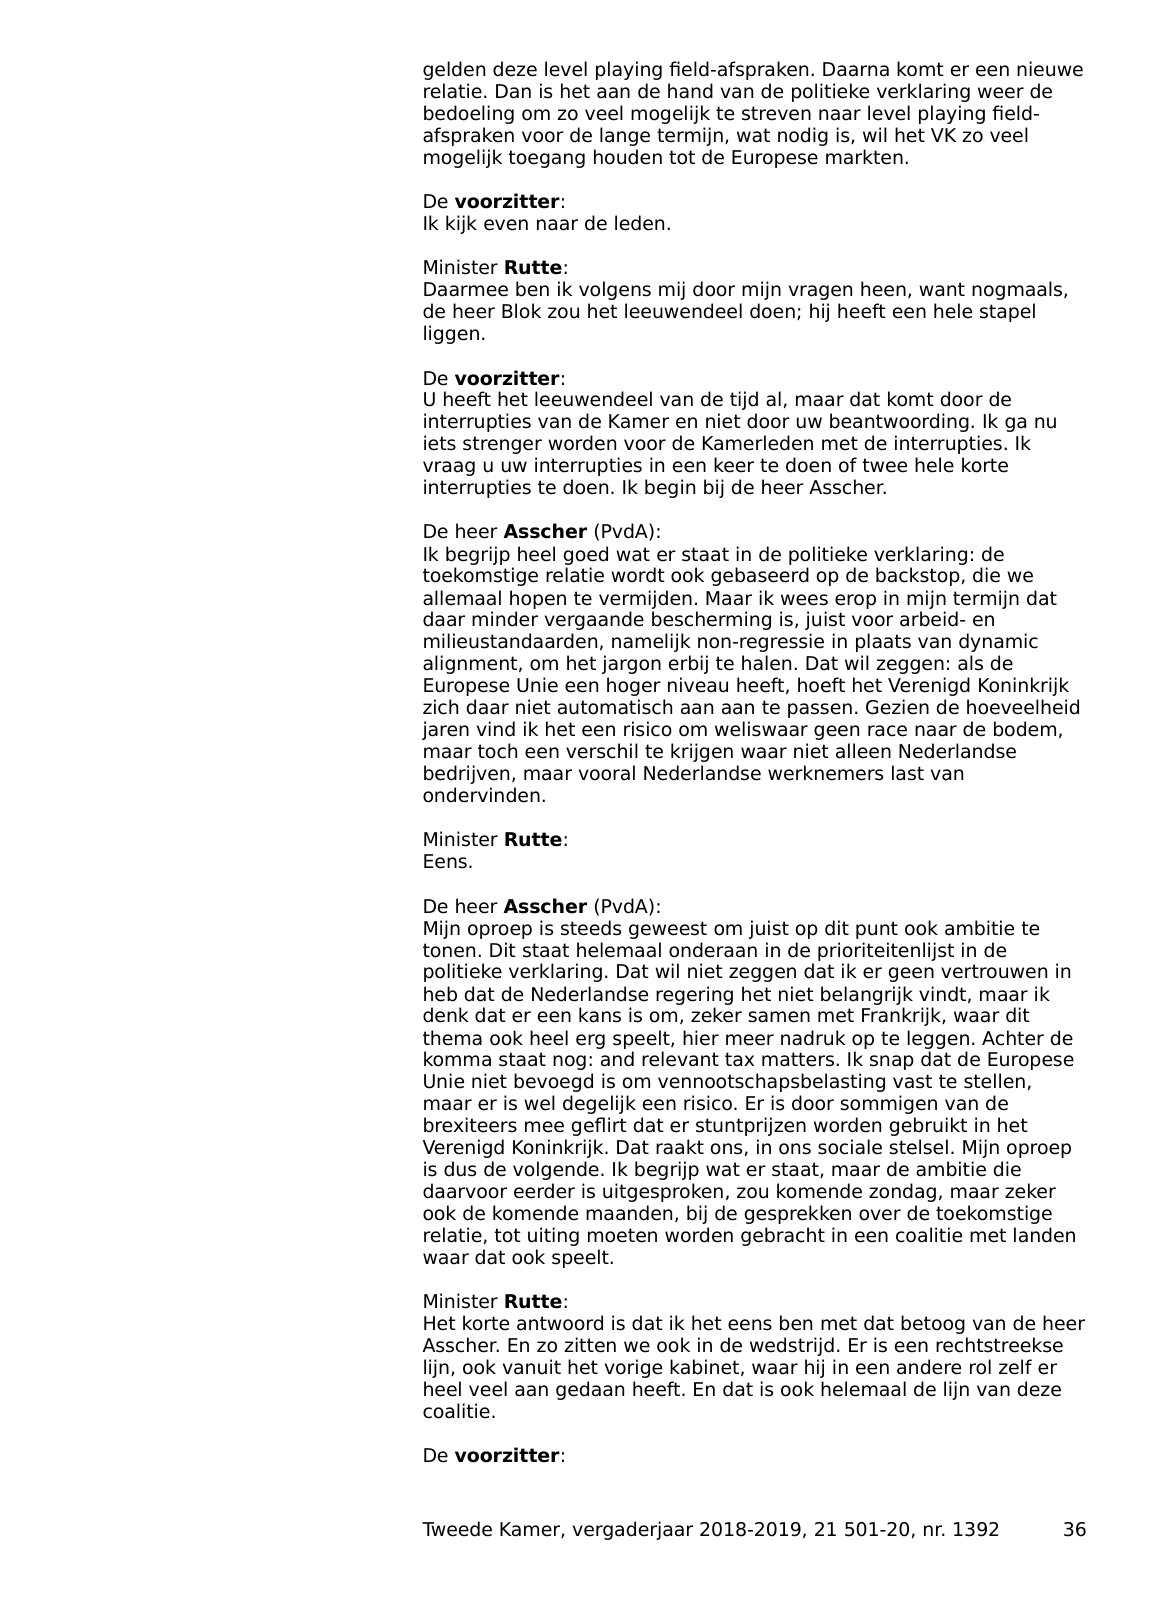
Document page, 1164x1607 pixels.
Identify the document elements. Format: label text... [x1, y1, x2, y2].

text Eens. [422, 851, 1087, 873]
text Ik begrijp heel goed wat er staat in de politieke verklaring: de toekomstige relatie wordt ook gebaseerd op de backstop, die we allemaal hopen te vermijden. Maar ik wees erop in mijn termijn dat daar minder vergaande bescherming is, juist voor arbeid- en milieustandaarden, namelijk non-regressie in plaats van dynamic alignment, om het jargon erbij te halen. Dat wil zeggen: als de Europese Unie een hoger niveau heeft, hoeft het Verenigd Koninkrijk zich daar niet automatisch aan aan te passen. Gezien de hoeveelheid jaren vind ik het een risico om weliswaar geen race naar de bodem, maar toch een verschil te krijgen waar niet alleen Nederlandse bedrijven, maar vooral Nederlandse werknemers last van ondervinden. [422, 543, 1087, 807]
text Daarmee ben ik volgens mij door mijn vragen heen, want nogmaals, de heer Blok zou het leeuwendeel doen; hij heeft een hele stapel liggen. [422, 279, 1087, 345]
text Mijn oproep is steeds geweest om juist op dit punt ook ambitie te tonen. Dit staat helemaal onderaan in de prioriteitenlijst in de politieke verklaring. Dat wil niet zeggen dat ik er geen vertrouwen in heb dat de Nederlandse regering het niet belangrijk vindt, maar ik denk dat er een kans is om, zeker samen met Frankrijk, waar dit thema ook heel erg speelt, hier meer nadruk op te leggen. Achter de komma staat nog: and relevant tax matters. Ik snap dat de Europese Unie niet bevoegd is om vennootschapsbelasting vast te stellen, maar er is wel degelijk een risico. Er is door sommigen van de brexiteers mee geflirt dat er stuntprijzen worden gebruikt in het Verenigd Koninkrijk. Dat raakt ons, in ons sociale stelsel. Mijn oproep is dus de volgende. Ik begrijp wat er staat, maar de ambitie die daarvoor eerder is uitgesproken, zou komende zondag, maar zeker ook de komende maanden, bij de gesprekken over de toekomstige relatie, tot uiting moeten worden gebracht in een coalitie met landen waar dat ook speelt. [422, 917, 1087, 1269]
text De heer Asscher (PvdA): [422, 521, 1087, 543]
text Minister Rutte: [422, 829, 1087, 851]
text Minister Rutte: [422, 1291, 1087, 1313]
text De voorzitter: [422, 1445, 1087, 1467]
text Ik kijk even naar de leden. [422, 213, 1087, 235]
text Het korte antwoord is dat ik het eens ben met dat betoog van de heer Asscher. En zo zitten we ook in de wedstrijd. Er is een rechtstreekse lijn, ook vanuit het vorige kabinet, waar hij in een andere rol zelf er heel veel aan gedaan heeft. En dat is ook helemaal de lijn van deze coalitie. [422, 1313, 1087, 1423]
text De heer Asscher (PvdA): [422, 896, 1087, 917]
text Minister Rutte: [422, 257, 1087, 279]
text De voorzitter: [422, 367, 1087, 389]
text U heeft het leeuwendeel van de tijd al, maar dat komt door de interrupties van de Kamer en niet door uw beantwoording. Ik ga nu iets strenger worden voor de Kamerleden met de interrupties. Ik vraag u uw interrupties in een keer te doen of twee hele korte interrupties te doen. Ik begin bij de heer Asscher. [422, 389, 1087, 499]
text De voorzitter: [422, 191, 1087, 213]
text gelden deze level playing field-afspraken. Daarna komt er een nieuwe relatie. Dan is het aan de hand van de politieke verklaring weer de bedoeling om zo veel mogelijk te streven naar level playing field-afspraken voor de lange termijn, wat nodig is, wil het VK zo veel mogelijk toegang houden tot de Europese markten. [422, 59, 1087, 169]
